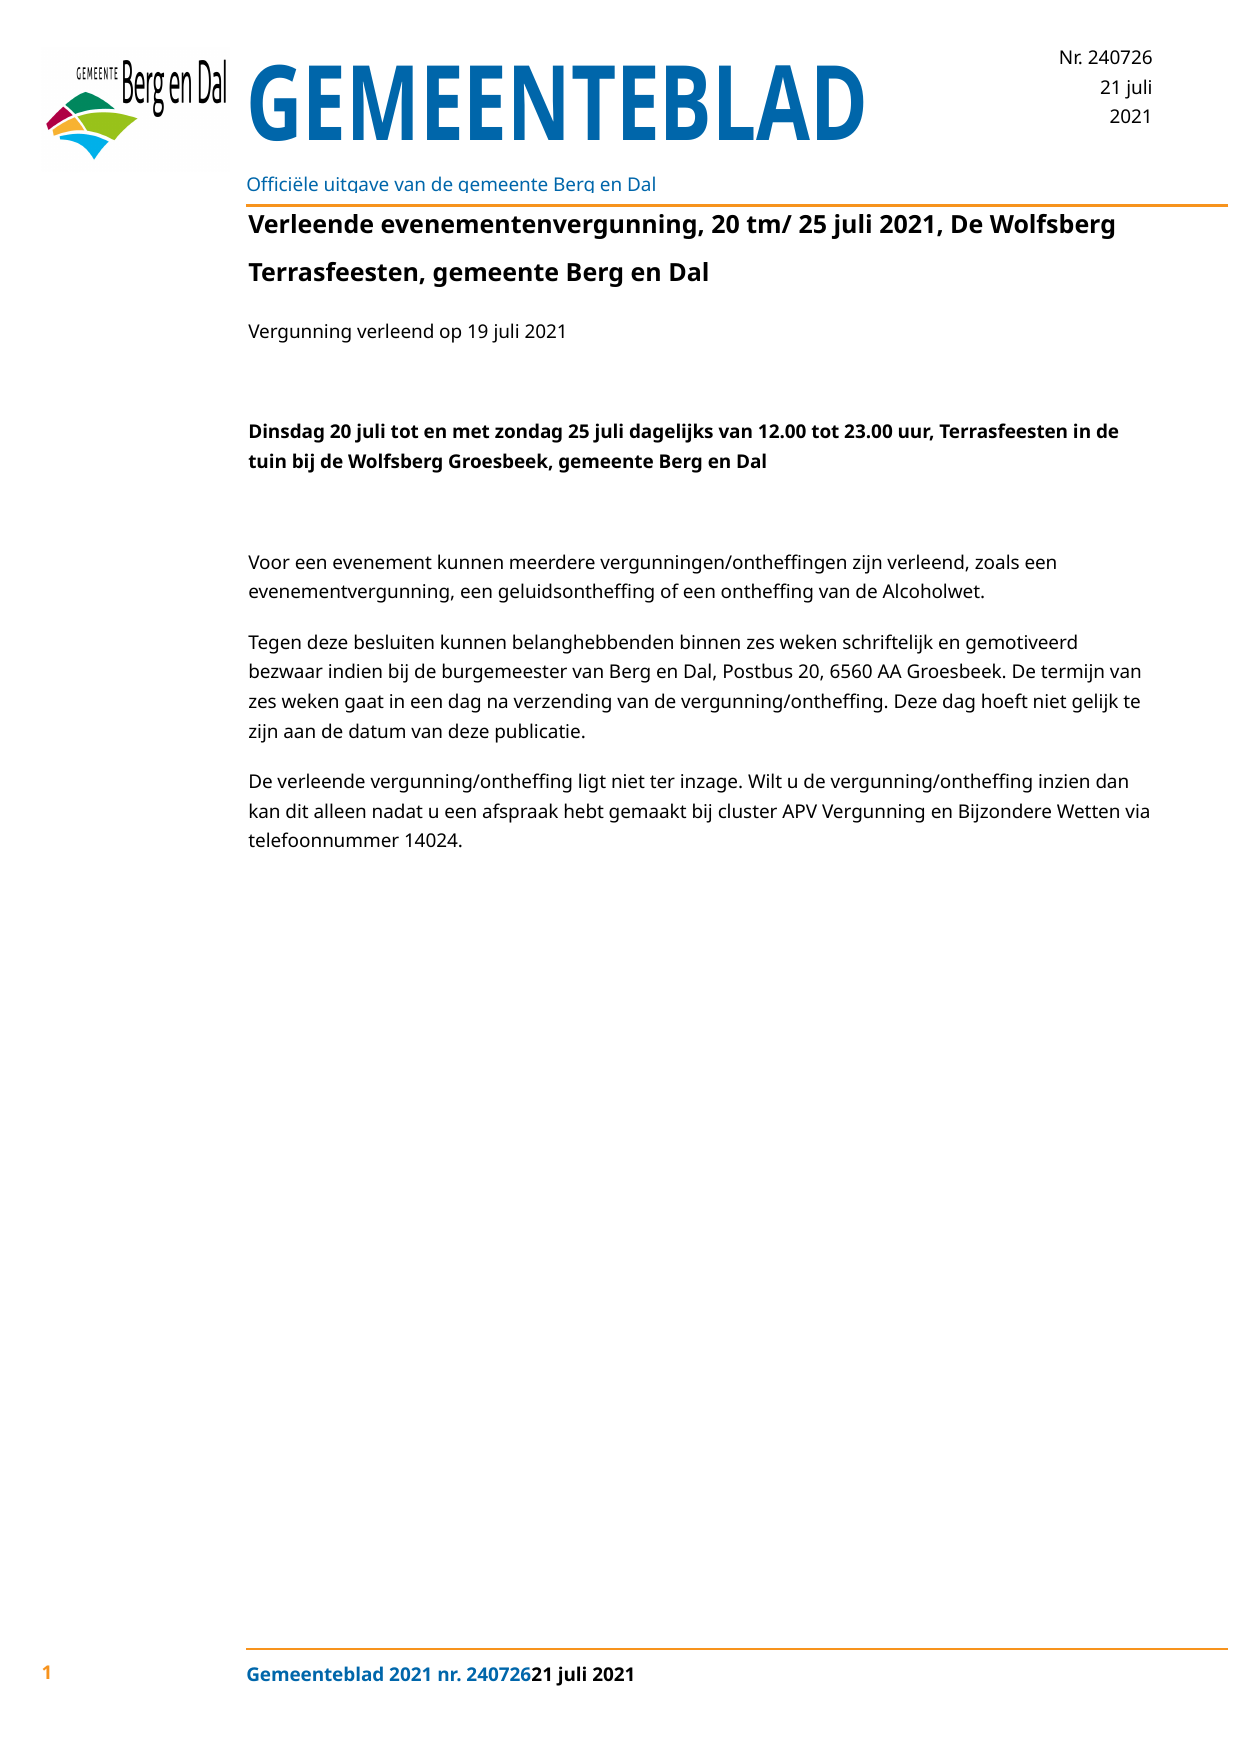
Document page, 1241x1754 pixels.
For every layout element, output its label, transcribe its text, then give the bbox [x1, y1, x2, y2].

text Verleende evenementenvergunning, 20 tm/ 25 juli 2021, De Wolfsberg Terrasfeesten, gemeente Berg en Dal [248, 207, 1152, 288]
text Dinsdag 20 juli tot en met zondag 25 juli dagelijks van 12.00 tot 23.00 uur, Terrasfeesten in de tuin bij de Wolfsberg Groesbeek, gemeente Berg en Dal [248, 419, 1152, 474]
text Vergunning verleend op 19 juli 2021 [248, 318, 1152, 344]
text Voor een evenement kunnen meerdere vergunningen/ontheffingen zijn verleend, zoals een evenementvergunning, een geluidsontheffing of een ontheffing van de Alcoholwet. [248, 549, 1152, 604]
picture [41, 47, 231, 172]
text De verleende vergunning/ontheffing ligt niet ter inzage. Wilt u de vergunning/ontheffing inzien dan kan dit alleen nadat u een afspraak hebt gemaakt bij cluster APV Vergunning en Bijzondere Wetten via telefoonnummer 14024. [248, 768, 1152, 853]
text Tegen deze besluiten kunnen belanghebbenden binnen zes weken schriftelijk en gemotiveerd bezwaar indien bij de burgemeester van Berg en Dal, Postbus 20, 6560 AA Groesbeek. De termijn van zes weken gaat in een dag na verzending van de vergunning/ontheffing. Deze dag hoeft niet gelijk te zijn aan de datum van deze publicatie. [248, 629, 1152, 744]
